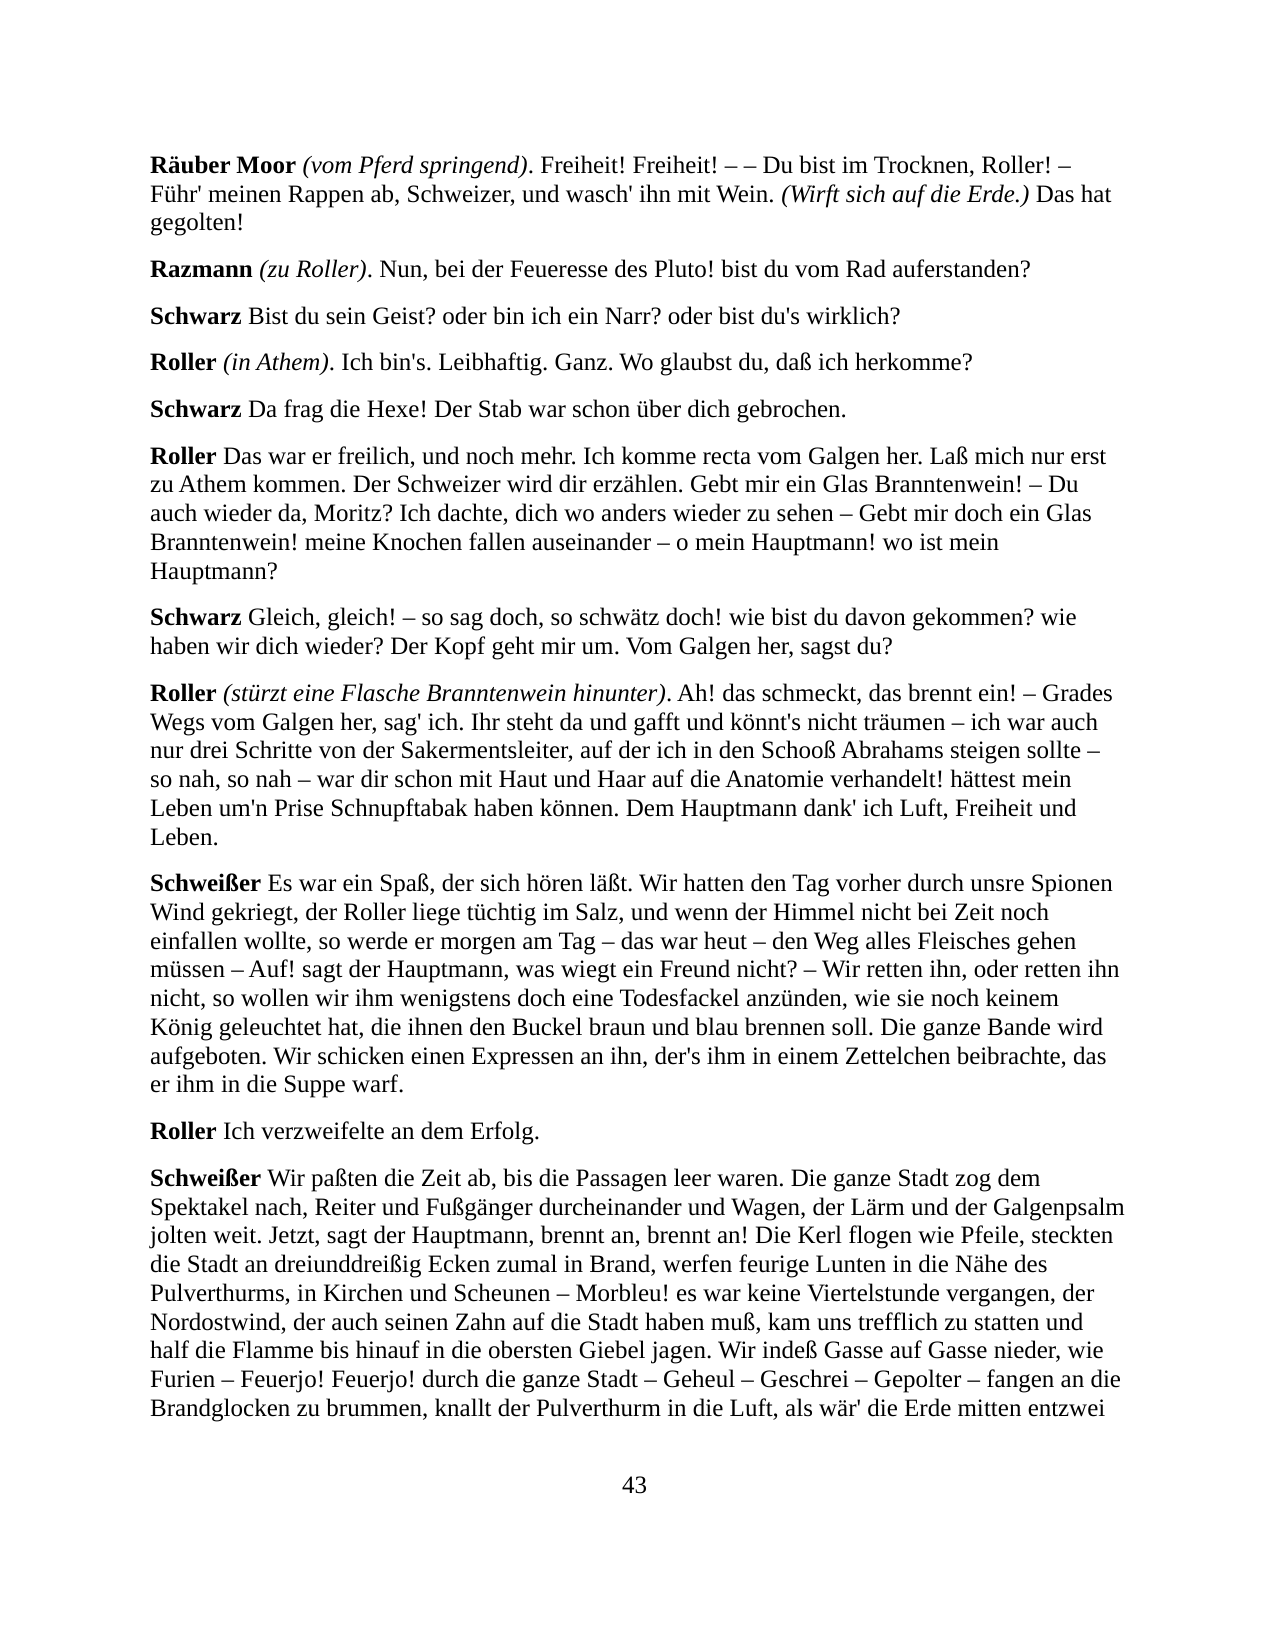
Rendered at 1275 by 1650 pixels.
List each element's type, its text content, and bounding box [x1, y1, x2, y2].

text Roller Das war er freilich, und noch mehr. Ich komme recta vom Galgen her. Laß mich nur erst zu Athem kommen. Der Schweizer wird dir erzählen. Gebt mir ein Glas Branntenwein! – Du auch wieder da, Moritz? Ich dachte, dich wo anders wieder zu sehen – Gebt mir doch ein Glas Branntenwein! meine Knochen fallen auseinander – o mein Hauptmann! wo ist mein Hauptmann? [150, 441, 1125, 584]
text Roller Ich verzweifelte an dem Erfolg. [150, 1116, 1125, 1145]
text Schwarz Bist du sein Geist? oder bin ich ein Narr? oder bist du's wirklich? [150, 301, 1125, 329]
text Schweißer Es war ein Spaß, der sich hören läßt. Wir hatten den Tag vorher durch unsre Spionen Wind gekriegt, der Roller liege tüchtig im Salz, und wenn der Himmel nicht bei Zeit noch einfallen wollte, so werde er morgen am Tag – das war heut – den Weg alles Fleisches gehen müssen – Auf! sagt der Hauptmann, was wiegt ein Freund nicht? – Wir retten ihn, oder retten ihn nicht, so wollen wir ihm wenigstens doch eine Todesfackel anzünden, wie sie noch keinem König geleuchtet hat, die ihnen den Buckel braun und blau brennen soll. Die ganze Bande wird aufgeboten. Wir schicken einen Expressen an ihn, der's ihm in einem Zettelchen beibrachte, das er ihm in die Suppe warf. [150, 868, 1125, 1098]
text Roller (in Athem). Ich bin's. Leibhaftig. Ganz. Wo glaubst du, daß ich herkomme? [150, 347, 1125, 376]
text Räuber Moor (vom Pferd springend). Freiheit! Freiheit! – – Du bist im Trocknen, Roller! – Führ' meinen Rappen ab, Schweizer, und wasch' ihn mit Wein. (Wirft sich auf die Erde.) Das hat gegolten! [150, 150, 1125, 236]
text Roller (stürzt eine Flasche Branntenwein hinunter). Ah! das schmeckt, das brennt ein! – Grades Wegs vom Galgen her, sag' ich. Ihr steht da und gafft und könnt's nicht träumen – ich war auch nur drei Schritte von der Sakermentsleiter, auf der ich in den Schooß Abrahams steigen sollte – so nah, so nah – war dir schon mit Haut und Haar auf die Anatomie verhandelt! hättest mein Leben um'n Prise Schnupftabak haben können. Dem Hauptmann dank' ich Luft, Freiheit und Leben. [150, 678, 1125, 850]
text Razmann (zu Roller). Nun, bei der Feueresse des Pluto! bist du vom Rad auferstanden? [150, 254, 1125, 283]
text Schwarz Da frag die Hexe! Der Stab war schon über dich gebrochen. [150, 394, 1125, 423]
text Schweißer Wir paßten die Zeit ab, bis die Passagen leer waren. Die ganze Stadt zog dem Spektakel nach, Reiter und Fußgänger durcheinander und Wagen, der Lärm und der Galgenpsalm jolten weit. Jetzt, sagt der Hauptmann, brennt an, brennt an! Die Kerl flogen wie Pfeile, steckten die Stadt an dreiunddreißig Ecken zumal in Brand, werfen feurige Lunten in die Nähe des Pulverthurms, in Kirchen und Scheunen – Morbleu! es war keine Viertelstunde vergangen, der Nordostwind, der auch seinen Zahn auf die Stadt haben muß, kam uns trefflich zu statten und half die Flamme bis hinauf in die obersten Giebel jagen. Wir indeß Gasse auf Gasse nieder, wie Furien – Feuerjo! Feuerjo! durch die ganze Stadt – Geheul – Geschrei – Gepolter – fangen an die Brandglocken zu brummen, knallt der Pulverthurm in die Luft, als wär' die Erde mitten entzwei [150, 1163, 1125, 1422]
text Schwarz Gleich, gleich! – so sag doch, so schwätz doch! wie bist du davon gekommen? wie haben wir dich wieder? Der Kopf geht mir um. Vom Galgen her, sagst du? [150, 602, 1125, 660]
